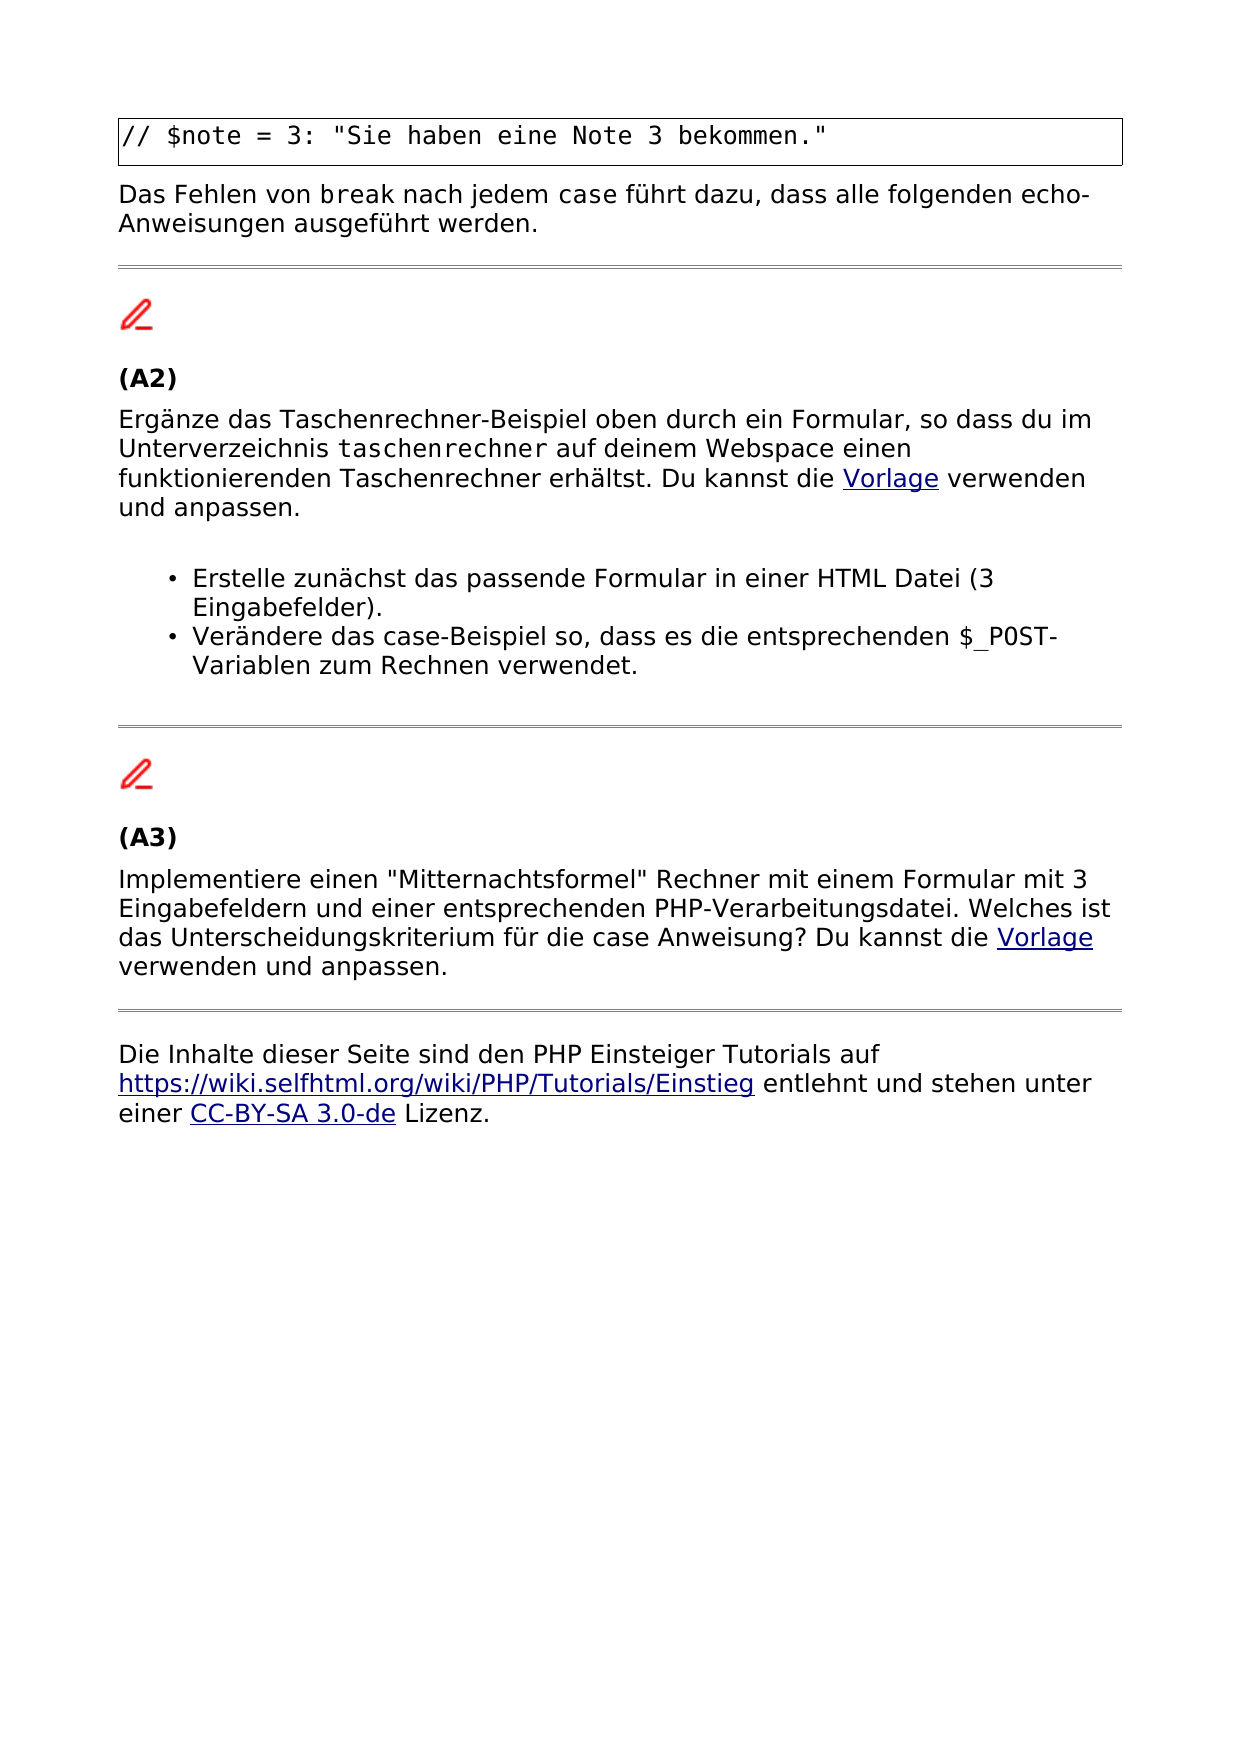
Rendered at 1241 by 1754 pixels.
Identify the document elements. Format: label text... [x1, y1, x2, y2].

subtitle (A3) [118, 823, 1122, 852]
picture [118, 756, 156, 794]
text Die Inhalte dieser Seite sind den PHP Einsteiger Tutorials auf https://wiki.selfhtml.org/wiki/PHP/Tutorials/Einstieg entlehnt und stehen unter einer CC-BY-SA 3.0-de Lizenz. [118, 1040, 1122, 1128]
list Erstelle zunächst das passende Formular in einer HTML Datei (3 Eingabefelder). [177, 564, 1122, 622]
picture [118, 297, 156, 335]
text Das Fehlen von break nach jedem case führt dazu, dass alle folgenden echo-Anweisungen ausgeführt werden. [118, 180, 1122, 238]
list Verändere das case-Beispiel so, dass es die entsprechenden $_POST-Variablen zum Rechnen verwendet. [177, 622, 1122, 681]
subtitle (A2) [118, 364, 1122, 393]
table_header // $note = 3: "Sie haben eine Note 3 bekommen." [119, 119, 1122, 165]
text Implementiere einen "Mitternachtsformel" Rechner mit einem Formular mit 3 Eingabefeldern und einer entsprechenden PHP-Verarbeitungsdatei. Welches ist das Unterscheidungskriterium für die case Anweisung? Du kannst die Vorlage verwenden und anpassen. [118, 865, 1122, 982]
text Ergänze das Taschenrechner-Beispiel oben durch ein Formular, so dass du im Unterverzeichnis taschenrechner auf deinem Webspace einen funktionierenden Taschenrechner erhältst. Du kannst die Vorlage verwenden und anpassen. [118, 405, 1122, 522]
